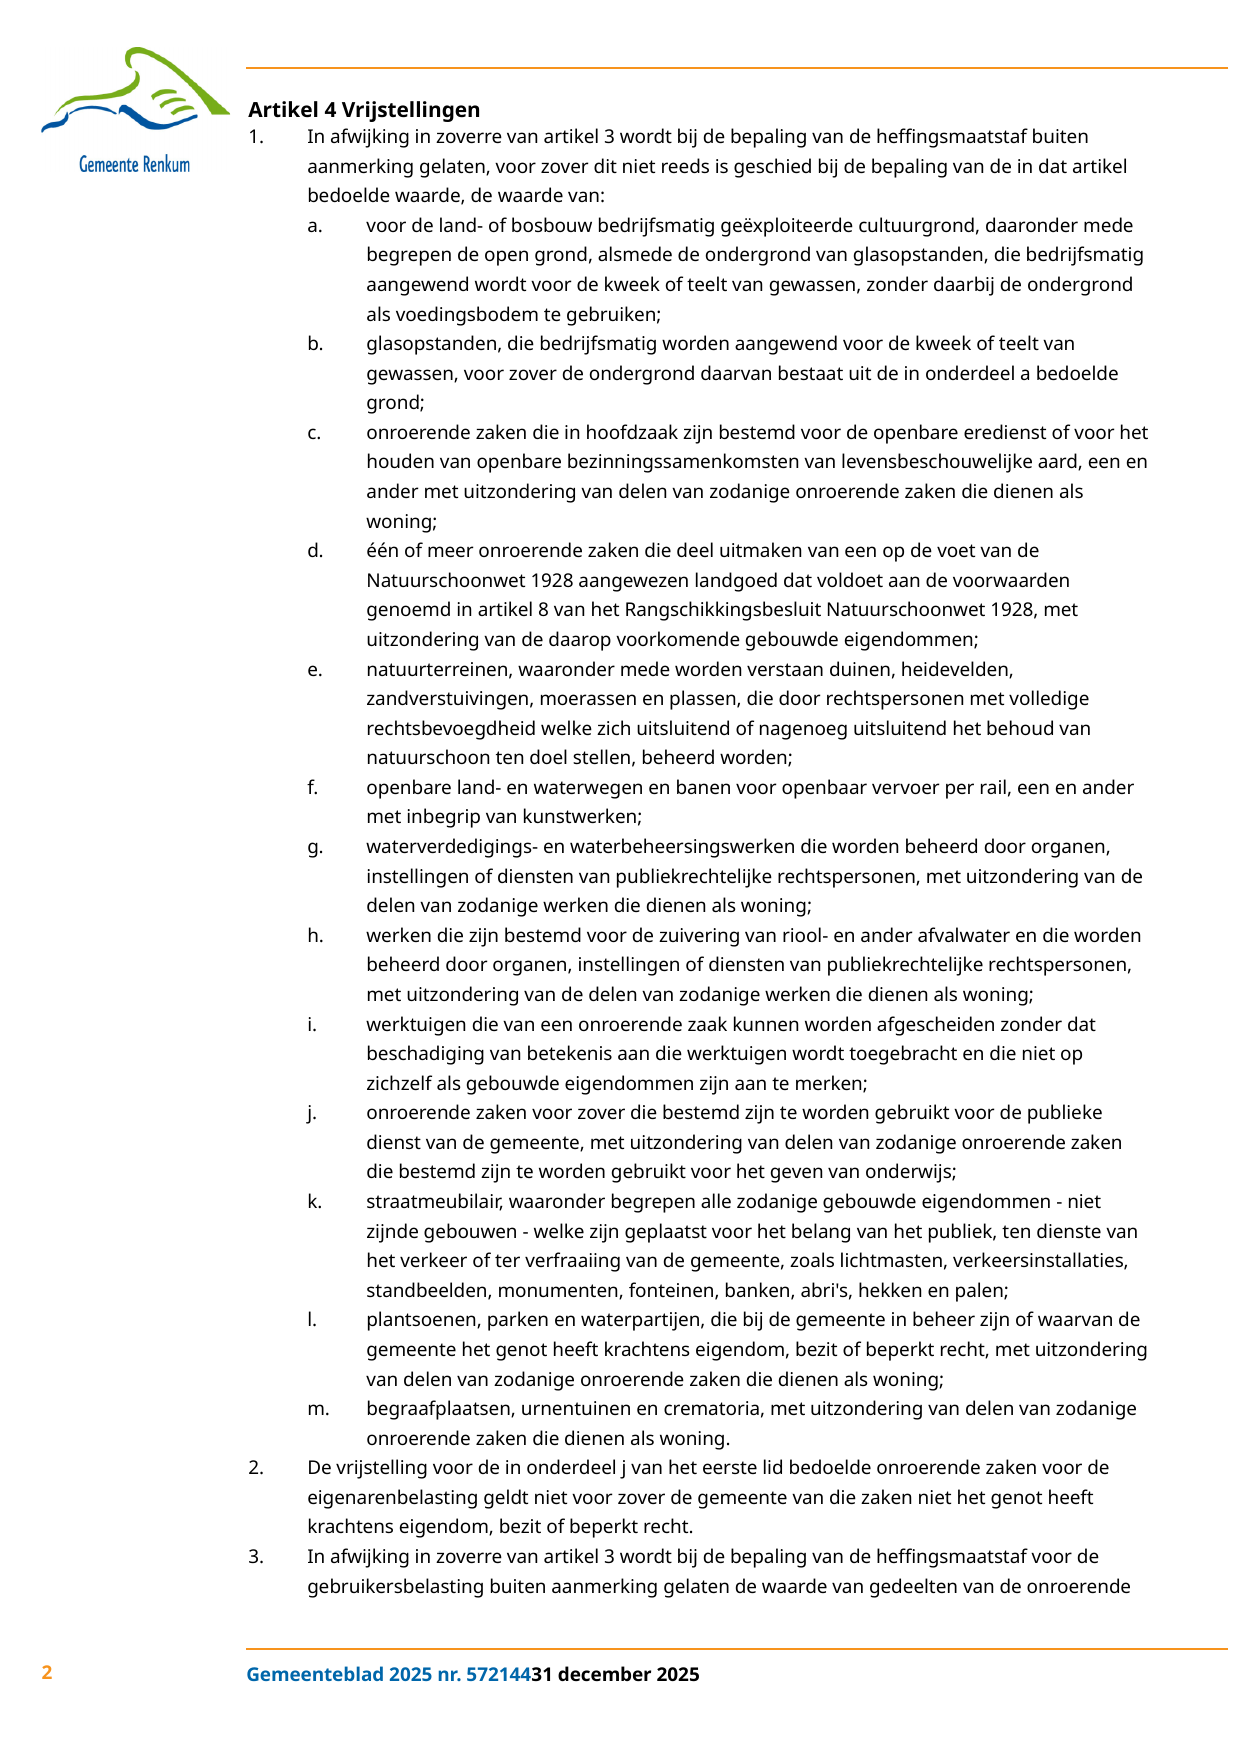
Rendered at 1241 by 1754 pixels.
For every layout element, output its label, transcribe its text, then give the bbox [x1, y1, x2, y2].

list In afwijking in zoverre van artikel 3 wordt bij de bepaling van de heffingsmaatstaf buiten aanmerking gelaten, voor zover dit niet reeds is geschied bij de bepaling van de in dat artikel bedoelde waarde, de waarde van: [248, 123, 1152, 208]
list begraafplaatsen, urnentuinen en crematoria, met uitzondering van delen van zodanige onroerende zaken die dienen als woning. [307, 1395, 1152, 1451]
list één of meer onroerende zaken die deel uitmaken van een op de voet van de Natuurschoonwet 1928 aangewezen landgoed dat voldoet aan de voorwaarden genoemd in artikel 8 van het Rangschikkingsbesluit Natuurschoonwet 1928, met uitzondering van de daarop voorkomende gebouwde eigendommen; [307, 537, 1152, 652]
list onroerende zaken voor zover die bestemd zijn te worden gebruikt voor de publieke dienst van de gemeente, met uitzondering van delen van zodanige onroerende zaken die bestemd zijn te worden gebruikt voor het geven van onderwijs; [307, 1099, 1152, 1184]
list In afwijking in zoverre van artikel 3 wordt bij de bepaling van de heffingsmaatstaf voor de gebruikersbelasting buiten aanmerking gelaten de waarde van gedeelten van de onroerende [248, 1543, 1152, 1598]
list openbare land- en waterwegen en banen voor openbaar vervoer per rail, een en ander met inbegrip van kunstwerken; [307, 774, 1152, 829]
list glasopstanden, die bedrijfsmatig worden aangewend voor de kweek of teelt van gewassen, voor zover de ondergrond daarvan bestaat uit de in onderdeel a bedoelde grond; [307, 330, 1152, 415]
list werktuigen die van een onroerende zaak kunnen worden afgescheiden zonder dat beschadiging van betekenis aan die werktuigen wordt toegebracht en die niet op zichzelf als gebouwde eigendommen zijn aan te merken; [307, 1011, 1152, 1096]
list plantsoenen, parken en waterpartijen, die bij de gemeente in beheer zijn of waarvan de gemeente het genot heeft krachtens eigendom, bezit of beperkt recht, met uitzondering van delen van zodanige onroerende zaken die dienen als woning; [307, 1307, 1152, 1391]
list onroerende zaken die in hoofdzaak zijn bestemd voor de openbare eredienst of voor het houden van openbare bezinningssamenkomsten van levensbeschouwelijke aard, een en ander met uitzondering van delen van zodanige onroerende zaken die dienen als woning; [307, 419, 1152, 533]
list De vrijstelling voor de in onderdeel j van het eerste lid bedoelde onroerende zaken voor de eigenarenbelasting geldt niet voor zover de gemeente van die zaken niet het genot heeft krachtens eigendom, bezit of beperkt recht. [248, 1454, 1152, 1539]
list natuurterreinen, waaronder mede worden verstaan duinen, heidevelden, zandverstuivingen, moerassen en plassen, die door rechtspersonen met volledige rechtsbevoegdheid welke zich uitsluitend of nagenoeg uitsluitend het behoud van natuurschoon ten doel stellen, beheerd worden; [307, 656, 1152, 770]
list voor de land- of bosbouw bedrijfsmatig geëxploiteerde cultuurgrond, daaronder mede begrepen de open grond, alsmede de ondergrond van glasopstanden, die bedrijfsmatig aangewend wordt voor de kweek of teelt van gewassen, zonder daarbij de ondergrond als voedingsbodem te gebruiken; [307, 212, 1152, 326]
picture [41, 47, 231, 172]
list waterverdedigings- en waterbeheersingswerken die worden beheerd door organen, instellingen of diensten van publiekrechtelijke rechtspersonen, met uitzondering van de delen van zodanige werken die dienen als woning; [307, 833, 1152, 918]
text Artikel 4 Vrijstellingen [248, 95, 1152, 123]
list straatmeubilair, waaronder begrepen alle zodanige gebouwde eigendommen - niet zijnde gebouwen - welke zijn geplaatst voor het belang van het publiek, ten dienste van het verkeer of ter verfraaiing van de gemeente, zoals lichtmasten, verkeersinstallaties, standbeelden, monumenten, fonteinen, banken, abri's, hekken en palen; [307, 1188, 1152, 1303]
list werken die zijn bestemd voor de zuivering van riool- en ander afvalwater en die worden beheerd door organen, instellingen of diensten van publiekrechtelijke rechtspersonen, met uitzondering van de delen van zodanige werken die dienen als woning; [307, 922, 1152, 1007]
